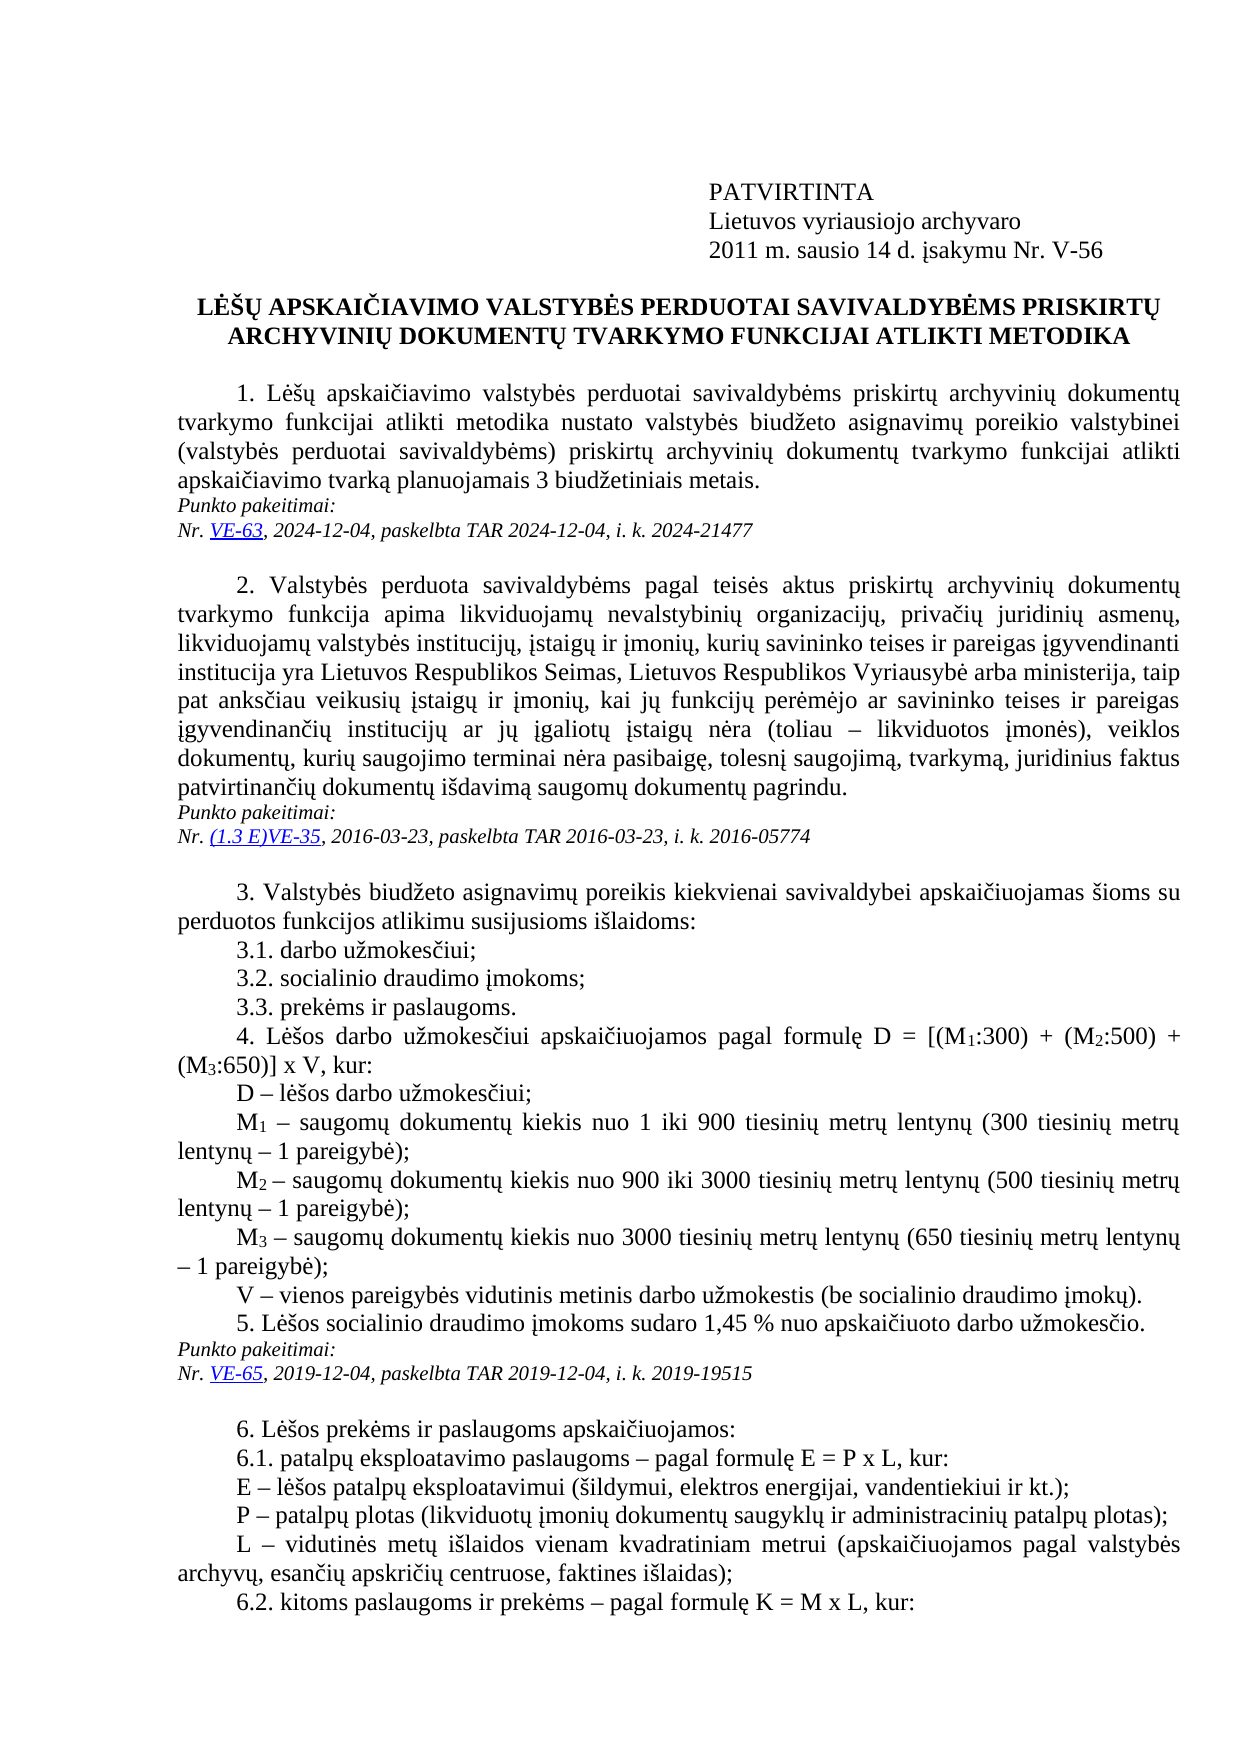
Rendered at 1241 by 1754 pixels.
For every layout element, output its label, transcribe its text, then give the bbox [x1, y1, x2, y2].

text 5. Lėšos socialinio draudimo įmokoms sudaro 1,45 % nuo apskaičiuoto darbo užmokesčio. [177, 1308, 1181, 1337]
text 2011 m. sausio 14 d. įsakymu Nr. V-56 [709, 235, 1181, 263]
text L – vidutinės metų išlaidos vienam kvadratiniam metrui (apskaičiuojamos pagal valstybės archyvų, esančių apskričių centruose, faktines išlaidas); [177, 1529, 1181, 1587]
text 1. Lėšų apskaičiavimo valstybės perduotai savivaldybėms priskirtų archyvinių dokumentų tvarkymo funkcijai atlikti metodika nustato valstybės biudžeto asignavimų poreikio valstybinei (valstybės perduotai savivaldybėms) priskirtų archyvinių dokumentų tvarkymo funkcijai atlikti apskaičiavimo tvarką planuojamais 3 biudžetiniais metais. [177, 378, 1181, 493]
text Punkto pakeitimai: [177, 493, 1181, 517]
text PATVIRTINTA [709, 177, 1181, 206]
text 3.2. socialinio draudimo įmokoms; [177, 963, 1181, 992]
text Lietuvos vyriausiojo archyvaro [709, 206, 1181, 235]
text LĖŠŲ APSKAIČIAVIMO VALSTYBĖS PERDUOTAI SAVIVALDYBĖMS PRISKIRTŲ ARCHYVINIŲ DOKUMENTŲ TVARKYMO FUNKCIJAI ATLIKTI METODIKA [177, 292, 1181, 350]
text 3.3. prekėms ir paslaugoms. [177, 992, 1181, 1021]
text P – patalpų plotas (likviduotų įmonių dokumentų saugyklų ir administracinių patalpų plotas); [177, 1500, 1181, 1529]
text Nr. VE-63, 2024-12-04, paskelbta TAR 2024-12-04, i. k. 2024-21477 [177, 517, 1181, 542]
text M2 – saugomų dokumentų kiekis nuo 900 iki 3000 tiesinių metrų lentynų (500 tiesinių metrų lentynų – 1 pareigybė); [177, 1165, 1181, 1222]
text 3. Valstybės biudžeto asignavimų poreikis kiekvienai savivaldybei apskaičiuojamas šioms su perduotos funkcijos atlikimu susijusioms išlaidoms: [177, 877, 1181, 935]
text V – vienos pareigybės vidutinis metinis darbo užmokestis (be socialinio draudimo įmokų). [177, 1280, 1181, 1308]
text 4. Lėšos darbo užmokesčiui apskaičiuojamos pagal formulę D = [(M1:300) + (M2:500) + (M3:650)] x V, kur: [177, 1021, 1181, 1078]
text 2. Valstybės perduota savivaldybėms pagal teisės aktus priskirtų archyvinių dokumentų tvarkymo funkcija apima likviduojamų nevalstybinių organizacijų, privačių juridinių asmenų, likviduojamų valstybės institucijų, įstaigų ir įmonių, kurių savininko teises ir pareigas įgyvendinanti institucija yra Lietuvos Respublikos Seimas, Lietuvos Respublikos Vyriausybė arba ministerija, taip pat anksčiau veikusių įstaigų ir įmonių, kai jų funkcijų perėmėjo ar savininko teises ir pareigas įgyvendinančių institucijų ar jų įgaliotų įstaigų nėra (toliau – likviduotos įmonės), veiklos dokumentų, kurių saugojimo terminai nėra pasibaigę, tolesnį saugojimą, tvarkymą, juridinius faktus patvirtinančių dokumentų išdavimą saugomų dokumentų pagrindu. [177, 570, 1181, 800]
text Punkto pakeitimai: [177, 800, 1181, 824]
text 6. Lėšos prekėms ir paslaugoms apskaičiuojamos: [177, 1414, 1181, 1443]
text Punkto pakeitimai: [177, 1337, 1181, 1361]
text M3 – saugomų dokumentų kiekis nuo 3000 tiesinių metrų lentynų (650 tiesinių metrų lentynų – 1 pareigybė); [177, 1222, 1181, 1280]
text D – lėšos darbo užmokesčiui; [177, 1078, 1181, 1107]
text E – lėšos patalpų eksploatavimui (šildymui, elektros energijai, vandentiekiui ir kt.); [177, 1472, 1181, 1500]
text 6.1. patalpų eksploatavimo paslaugoms – pagal formulę E = P x L, kur: [177, 1443, 1181, 1472]
text Nr. (1.3 E)VE-35, 2016-03-23, paskelbta TAR 2016-03-23, i. k. 2016-05774 [177, 824, 1181, 848]
text Nr. VE-65, 2019-12-04, paskelbta TAR 2019-12-04, i. k. 2019-19515 [177, 1361, 1181, 1385]
text 3.1. darbo užmokesčiui; [177, 935, 1181, 963]
text M1 – saugomų dokumentų kiekis nuo 1 iki 900 tiesinių metrų lentynų (300 tiesinių metrų lentynų – 1 pareigybė); [177, 1107, 1181, 1165]
text 6.2. kitoms paslaugoms ir prekėms – pagal formulę K = M x L, kur: [177, 1587, 1181, 1615]
